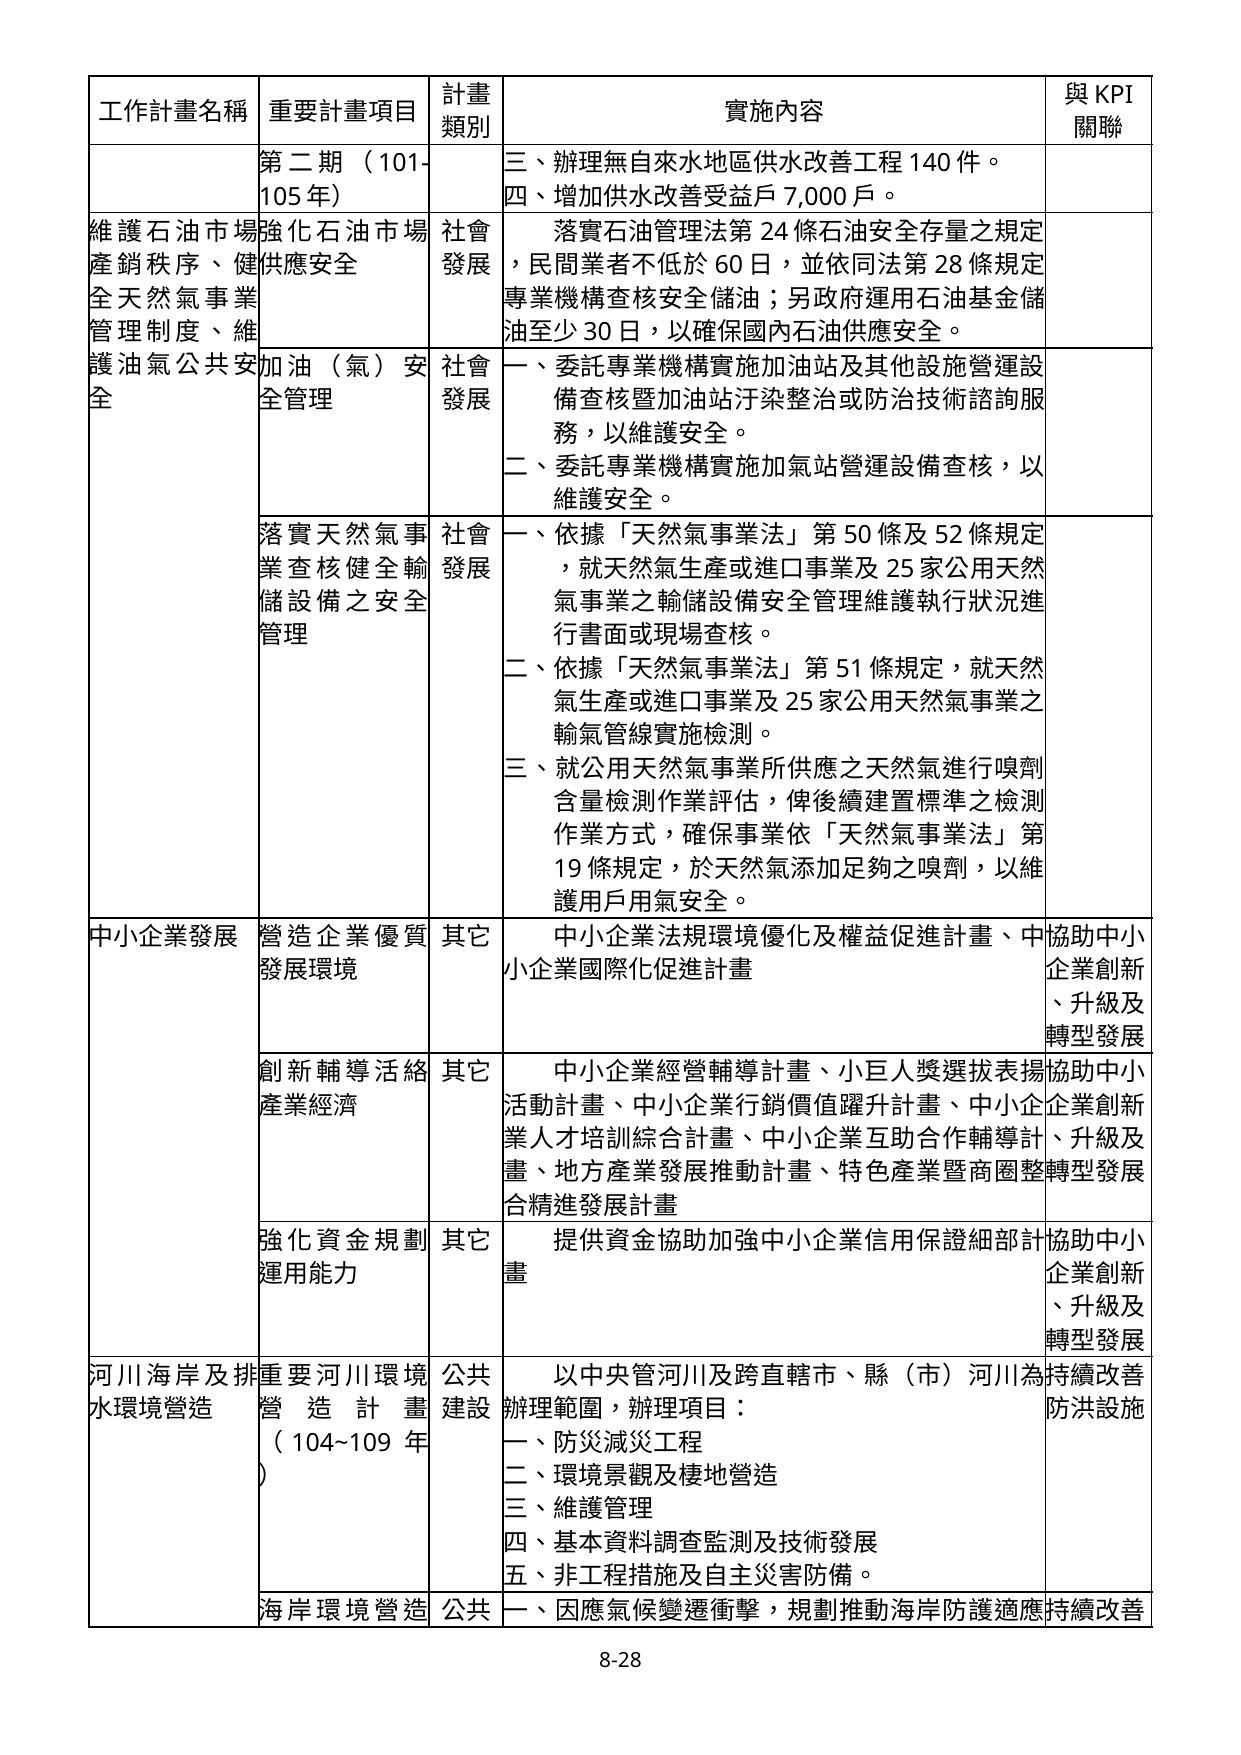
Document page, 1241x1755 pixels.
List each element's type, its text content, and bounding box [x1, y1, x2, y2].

table_cell [430, 145, 502, 212]
table_header 計畫類別 [430, 77, 502, 143]
table_cell 強化石油市場供應安全 [260, 213, 428, 347]
table_cell 河川海岸及排水環境營造 [90, 1357, 258, 1626]
table_cell 中小企業發展 [90, 919, 258, 1356]
table_cell 落實石油管理法第24條石油安全存量之規定，民間業者不低於60日，並依同法第28條規定專業機構查核安全儲油；另政府運用石油基金儲油至少30日，以確保國內石油供應安全。 [504, 213, 1045, 347]
table_cell 重要河川環境營造計畫（104~109年） [260, 1357, 428, 1591]
table_cell 協助中小企業創新、升級及轉型發展 [1046, 1054, 1151, 1221]
table_header 重要計畫項目 [260, 77, 428, 143]
table_cell [1046, 145, 1151, 212]
table_cell 海岸環境營造 [260, 1593, 428, 1626]
table_cell 強化資金規劃運用能力 [260, 1222, 428, 1356]
table_cell 協助中小企業創新、升級及轉型發展 [1046, 919, 1151, 1052]
table_cell 第二期（101-105年） [260, 145, 428, 212]
table_cell 其它 [430, 1222, 502, 1356]
table_cell 其它 [430, 1054, 502, 1221]
table_cell 持續改善防洪設施 [1046, 1593, 1151, 1626]
table_cell 持續改善防洪設施 [1046, 1357, 1151, 1591]
table_cell [90, 145, 258, 212]
table_cell 以中央管河川及跨直轄市、縣（市）河川為辦理範圍，辦理項目： 一、防災減災工程 二、環境景觀及棲地營造 三、維護管理 四、基本資料調查監測及技術發展 五、非工程措施及自主災害防備。 [504, 1357, 1045, 1591]
table_header 實施內容 [504, 77, 1045, 143]
table_cell [1046, 517, 1151, 917]
table_cell 營造企業優質發展環境 [260, 919, 428, 1052]
table_cell 其它 [430, 919, 502, 1052]
table_cell 社會發展 [430, 517, 502, 917]
table_cell 一、依據「天然氣事業法」第50條及52條規定，就天然氣生產或進口事業及25家公用天然氣事業之輸儲設備安全管理維護執行狀況進行書面或現場查核。 二、依據「天然氣事業法」第51條規定，就天然氣生產或進口事業及25家公用天然氣事業之輸氣管線實施檢測。 三、就公用天然氣事業所供應之天然氣進行嗅劑含量檢測作業評估，俾後續建置標準之檢測作業方式，確保事業依「天然氣事業法」第19條規定，於天然氣添加足夠之嗅劑，以維護用戶用氣安全。 [504, 517, 1045, 917]
table_cell 三、辦理無自來水地區供水改善工程140件。 四、增加供水改善受益戶7,000戶。 [504, 145, 1045, 212]
table_cell 協助中小企業創新、升級及轉型發展 [1046, 1222, 1151, 1356]
table_cell 提供資金協助加強中小企業信用保證細部計畫 [504, 1222, 1045, 1356]
table_cell 中小企業經營輔導計畫、小巨人獎選拔表揚活動計畫、中小企業行銷價值躍升計畫、中小企業人才培訓綜合計畫、中小企業互助合作輔導計畫、地方產業發展推動計畫、特色產業暨商圈整合精進發展計畫 [504, 1054, 1045, 1221]
table_header 工作計畫名稱 [90, 77, 258, 143]
table_cell 公共建設 [430, 1357, 502, 1591]
table_cell 一、委託專業機構實施加油站及其他設施營運設備查核暨加油站汙染整治或防治技術諮詢服務，以維護安全。 二、委託專業機構實施加氣站營運設備查核，以維護安全。 [504, 349, 1045, 515]
table_cell 加油（氣）安全管理 [260, 349, 428, 515]
table_cell 落實天然氣事業查核健全輸儲設備之安全管理 [260, 517, 428, 917]
table_cell [1046, 213, 1151, 347]
table_cell 創新輔導活絡產業經濟 [260, 1054, 428, 1221]
table_cell 社會發展 [430, 349, 502, 515]
table_cell 維護石油市場產銷秩序、健全天然氣事業管理制度、維護油氣公共安全 [90, 213, 258, 917]
table_cell [1046, 349, 1151, 515]
table_cell 一、因應氣候變遷衝擊，規劃推動海岸防護適應策略。 二、加強工法研發，提升海岸防護技術能力。 三、善用海岸自然特性，提升海堤防災功能。 四、維護海堤設施，確保應有防護功能。 五、活化海堤空間利用，改善海岸棲地環境。 [504, 1593, 1045, 1626]
table_header 與KPI 關聯 [1046, 77, 1151, 143]
table_cell 中小企業法規環境優化及權益促進計畫、中小企業國際化促進計畫 [504, 919, 1045, 1052]
table_cell 公共 [430, 1593, 502, 1626]
table_cell 社會發展 [430, 213, 502, 347]
